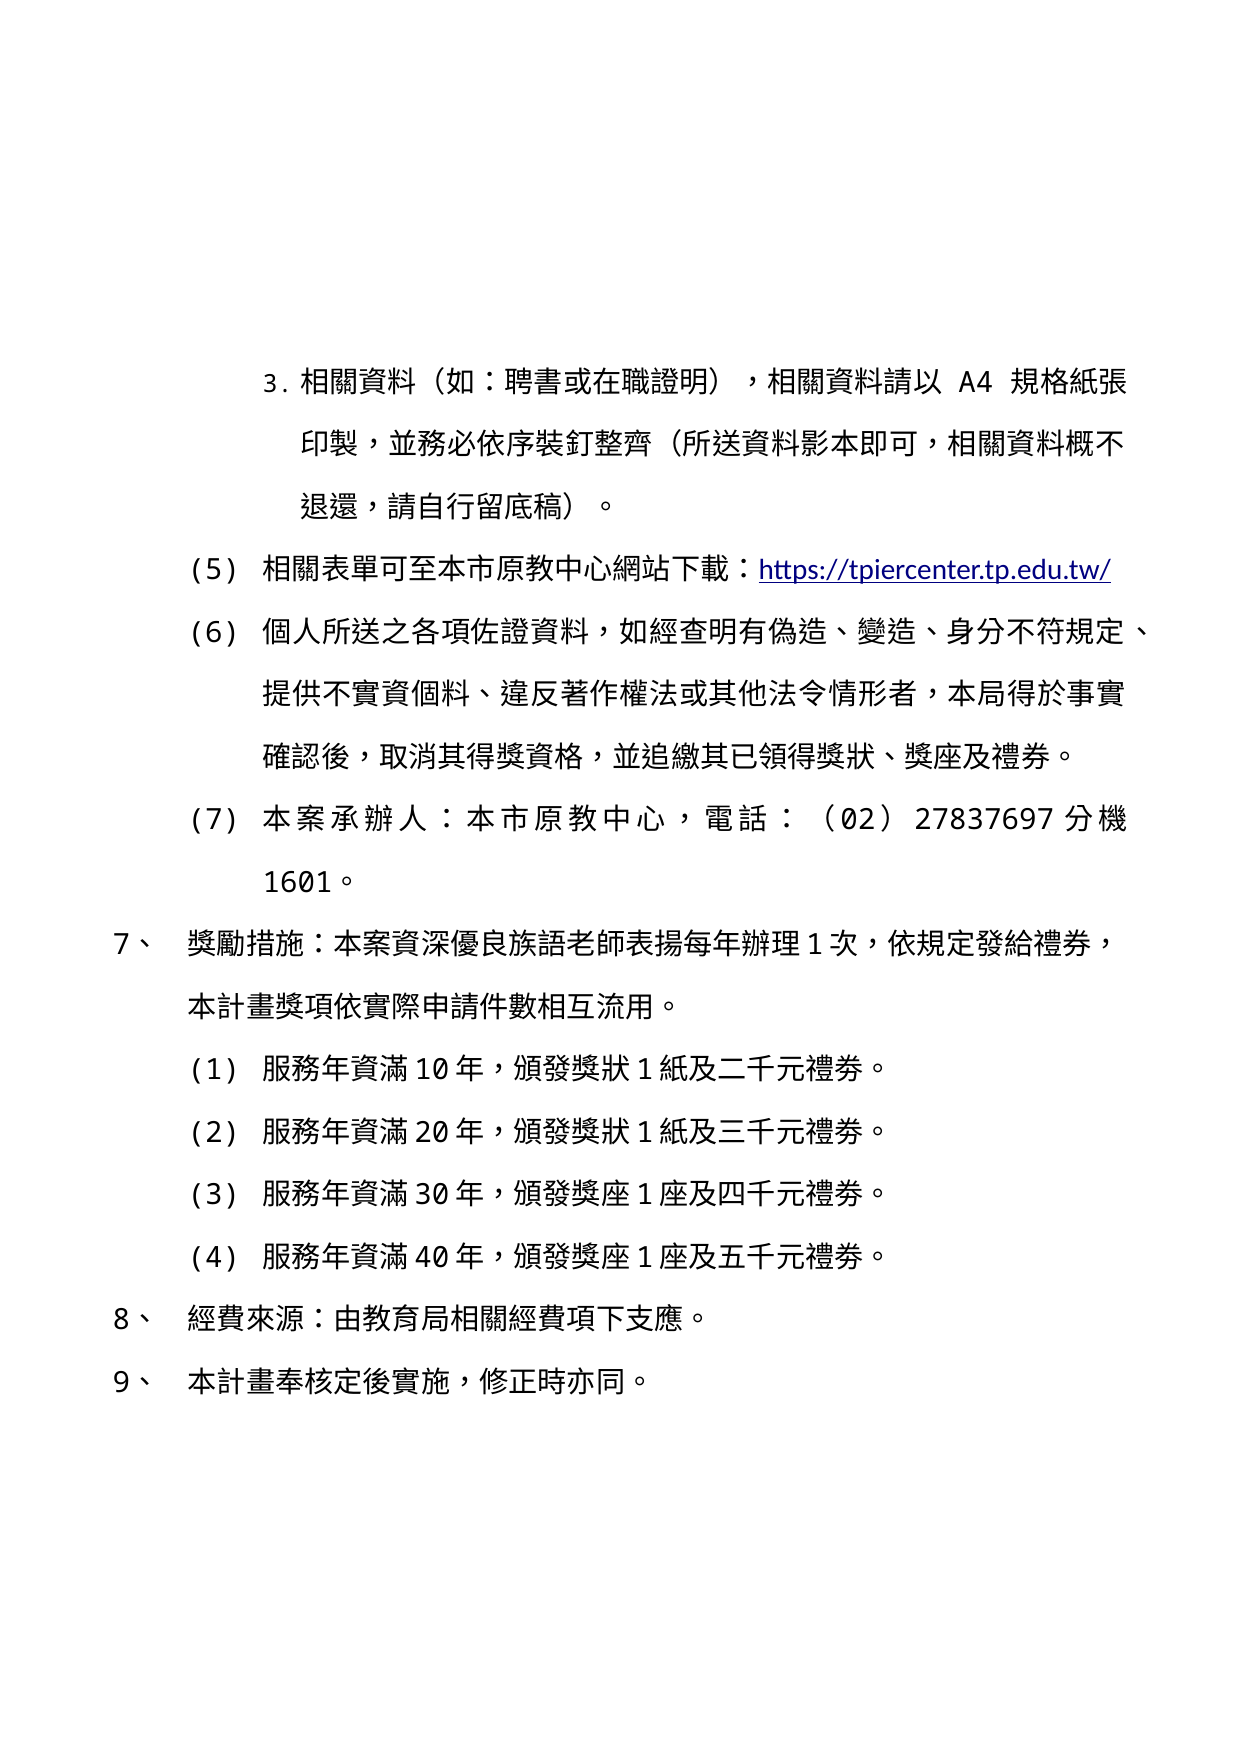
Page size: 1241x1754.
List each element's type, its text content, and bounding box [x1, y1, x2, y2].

list 相關表單可至本市原教中心網站下載：https://tpiercenter.tp.edu.tw/ [187, 525, 1128, 588]
list 經費來源：由教育局相關經費項下支應。 [112, 1275, 1128, 1338]
list 服務年資滿10年，頒發獎狀1紙及二千元禮劵。 [187, 1025, 1128, 1088]
list 本案承辦人：本市原教中心，電話：（02）27837697分機1601。 [187, 775, 1128, 900]
list 服務年資滿20年，頒發獎狀1紙及三千元禮劵。 [187, 1088, 1128, 1150]
list 服務年資滿40年，頒發獎座1座及五千元禮劵。 [187, 1213, 1128, 1275]
list 本計畫奉核定後實施，修正時亦同。 [112, 1338, 1128, 1400]
list 個人所送之各項佐證資料，如經查明有偽造、變造、身分不符規定、提供不實資個料、違反著作權法或其他法令情形者，本局得於事實確認後，取消其得獎資格，並追繳其已領得獎狀、獎座及禮券。 [187, 588, 1128, 775]
list 獎勵措施：本案資深優良族語老師表揚每年辦理1次，依規定發給禮券，本計畫獎項依實際申請件數相互流用。 [112, 900, 1128, 1025]
list 服務年資滿30年，頒發獎座1座及四千元禮劵。 [187, 1150, 1128, 1213]
list 相關資料（如：聘書或在職證明），相關資料請以 A4 規格紙張印製，並務必依序裝釘整齊（所送資料影本即可，相關資料概不退還，請自行留底稿）。 [262, 338, 1128, 525]
